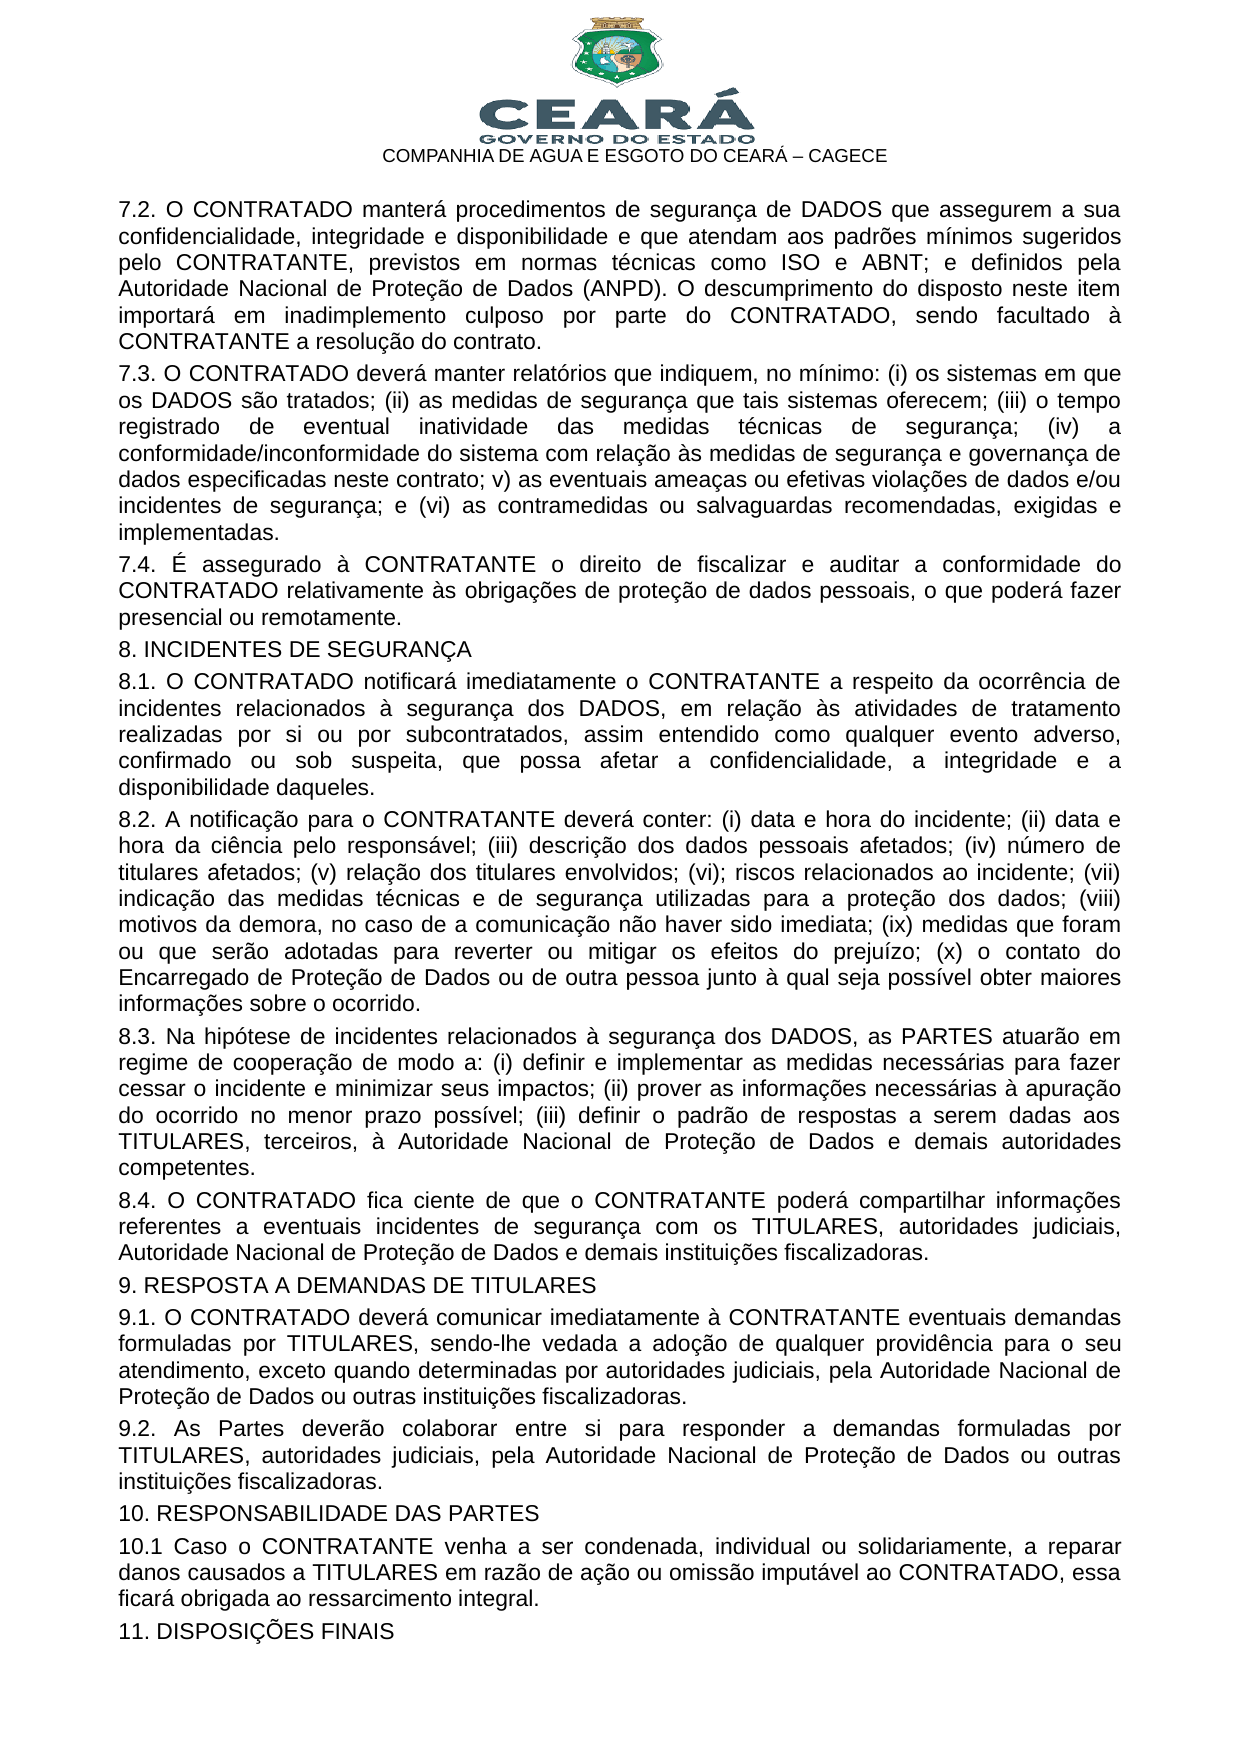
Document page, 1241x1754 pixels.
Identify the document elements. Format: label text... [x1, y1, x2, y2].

text 8.3. Na hipótese de incidentes relacionados à segurança dos DADOS, as PARTES atuarão em regime de cooperação de modo a: (i) definir e implementar as medidas necessárias para fazer cessar o incidente e minimizar seus impactos; (ii) prover as informações necessárias à apuração do ocorrido no menor prazo possível; (iii) definir o padrão de respostas a serem dadas aos TITULARES, terceiros, à Autoridade Nacional de Proteção de Dados e demais autoridades competentes. [118, 1023, 1122, 1181]
text 7.3. O CONTRATADO deverá manter relatórios que indiquem, no mínimo: (i) os sistemas em que os DADOS são tratados; (ii) as medidas de segurança que tais sistemas oferecem; (iii) o tempo registrado de eventual inatividade das medidas técnicas de segurança; (iv) a conformidade/inconformidade do sistema com relação às medidas de segurança e governança de dados especificadas neste contrato; v) as eventuais ameaças ou efetivas violações de dados e/ou incidentes de segurança; e (vi) as contramedidas ou salvaguardas recomendadas, exigidas e implementadas. [118, 360, 1122, 545]
text 10.1 Caso o CONTRATANTE venha a ser condenada, individual ou solidariamente, a reparar danos causados a TITULARES em razão de ação ou omissão imputável ao CONTRATADO, essa ficará obrigada ao ressarcimento integral. [118, 1533, 1122, 1612]
text 7.2. O CONTRATADO manterá procedimentos de segurança de DADOS que assegurem a sua confidencialidade, integridade e disponibilidade e que atendam aos padrões mínimos sugeridos pelo CONTRATANTE, previstos em normas técnicas como ISO e ABNT; e definidos pela Autoridade Nacional de Proteção de Dados (ANPD). O descumprimento do disposto neste item importará em inadimplemento culposo por parte do CONTRATADO, sendo facultado à CONTRATANTE a resolução do contrato. [118, 196, 1122, 354]
text 10. RESPONSABILIDADE DAS PARTES [118, 1500, 1122, 1527]
text 8. INCIDENTES DE SEGURANÇA [118, 636, 1122, 662]
text 8.1. O CONTRATADO notificará imediatamente o CONTRATANTE a respeito da ocorrência de incidentes relacionados à segurança dos DADOS, em relação às atividades de tratamento realizadas por si ou por subcontratados, assim entendido como qualquer evento adverso, confirmado ou sob suspeita, que possa afetar a confidencialidade, a integridade e a disponibilidade daqueles. [118, 668, 1122, 800]
text 11. DISPOSIÇÕES FINAIS [118, 1618, 1122, 1644]
text 7.4. É assegurado à CONTRATANTE o direito de fiscalizar e auditar a conformidade do CONTRATADO relativamente às obrigações de proteção de dados pessoais, o que poderá fazer presencial ou remotamente. [118, 551, 1122, 630]
text 8.2. A notificação para o CONTRATANTE deverá conter: (i) data e hora do incidente; (ii) data e hora da ciência pelo responsável; (iii) descrição dos dados pessoais afetados; (iv) número de titulares afetados; (v) relação dos titulares envolvidos; (vi); riscos relacionados ao incidente; (vii) indicação das medidas técnicas e de segurança utilizadas para a proteção dos dados; (viii) motivos da demora, no caso de a comunicação não haver sido imediata; (ix) medidas que foram ou que serão adotadas para reverter ou mitigar os efeitos do prejuízo; (x) o contato do Encarregado de Proteção de Dados ou de outra pessoa junto à qual seja possível obter maiores informações sobre o ocorrido. [118, 806, 1122, 1017]
picture [453, 12, 782, 148]
text 8.4. O CONTRATADO fica ciente de que o CONTRATANTE poderá compartilhar informações referentes a eventuais incidentes de segurança com os TITULARES, autoridades judiciais, Autoridade Nacional de Proteção de Dados e demais instituições fiscalizadoras. [118, 1187, 1122, 1266]
text 9.2. As Partes deverão colaborar entre si para responder a demandas formuladas por TITULARES, autoridades judiciais, pela Autoridade Nacional de Proteção de Dados ou outras instituições fiscalizadoras. [118, 1415, 1122, 1494]
text 9. RESPOSTA A DEMANDAS DE TITULARES [118, 1272, 1122, 1298]
text 9.1. O CONTRATADO deverá comunicar imediatamente à CONTRATANTE eventuais demandas formuladas por TITULARES, sendo-lhe vedada a adoção de qualquer providência para o seu atendimento, exceto quando determinadas por autoridades judiciais, pela Autoridade Nacional de Proteção de Dados ou outras instituições fiscalizadoras. [118, 1304, 1122, 1409]
